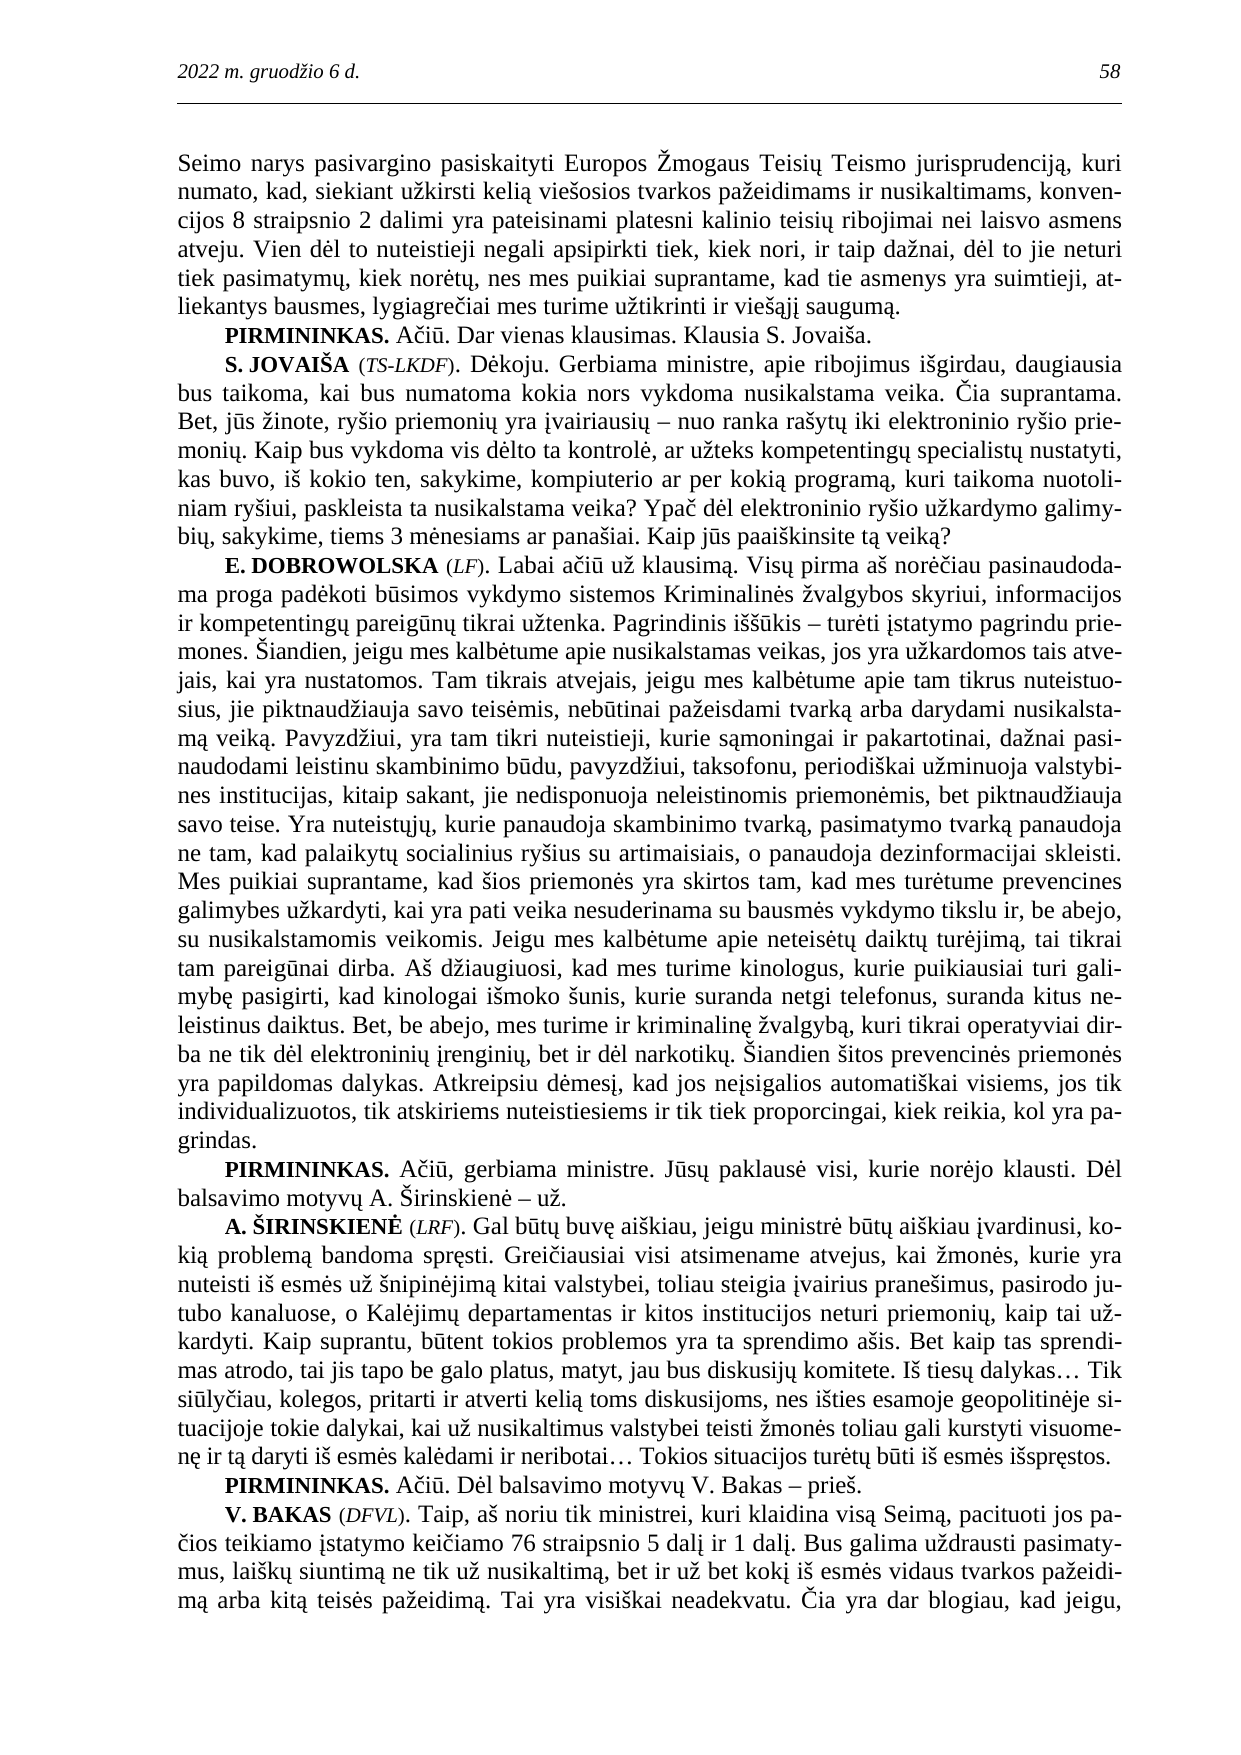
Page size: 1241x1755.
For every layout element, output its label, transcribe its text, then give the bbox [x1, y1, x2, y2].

text V. BAKAS (DFVL). Taip, aš no­riu tik mi­nist­rei, ku­ri klai­di­na vi­są Sei­mą, pa­ci­tuo­ti jos pa­čios tei­kia­mo įsta­ty­mo kei­čia­mo 76 straips­nio 5 da­lį ir 1 da­lį. Bus ga­li­ma už­draus­ti pa­si­ma­ty­mus, laiš­kų siun­ti­mą ne tik už nu­si­kal­ti­mą, bet ir už bet ko­kį iš es­mės vi­daus tvar­kos pa­žei­di­mą ar­ba ki­tą tei­sės pa­žei­di­mą. Tai yra vi­siš­kai ne­adek­va­tu. Čia yra dar blo­giau, kad jei­gu, [177, 1499, 1122, 1614]
text PIRMININKAS. Ačiū. Dėl bal­sa­vi­mo mo­ty­vų V. Ba­kas – prieš. [177, 1470, 1122, 1499]
text Sei­mo na­rys pa­si­var­gi­no pa­si­skai­ty­ti Eu­ro­pos Žmo­gaus Tei­sių Teis­mo ju­ris­prudenciją, ku­ri nu­ma­to, kad, sie­kiant už­kirs­ti ke­lią vie­šo­sios tvar­kos pa­žei­di­mams ir nu­si­kal­ti­mams, kon­ven­ci­jos 8 straips­nio 2 da­li­mi yra pa­tei­si­na­mi pla­tes­ni ka­li­nio tei­sių ri­bo­ji­mai nei lais­vo as­mens at­ve­ju. Vien dėl to nu­teis­tie­ji ne­ga­li ap­si­pirk­ti tiek, kiek no­ri, ir taip daž­nai, dėl to jie ne­tu­ri tiek pa­si­ma­ty­mų, kiek no­rė­tų, nes mes pui­kiai su­pran­ta­me, kad tie as­me­nys yra su­im­tie­ji, at­lie­kan­tys baus­mes, ly­gia­gre­čiai mes tu­ri­me už­tik­rin­ti ir vie­šą­jį sau­gu­mą. [177, 148, 1122, 320]
text PIRMININKAS. Ačiū, ger­bia­ma mi­nist­re. Jū­sų pa­klau­sė vi­si, ku­rie no­rė­jo klaus­ti. Dėl bal­sa­vi­mo mo­ty­vų A. Ši­rins­kie­nė – už. [177, 1154, 1122, 1211]
text A. ŠIRINSKIENĖ (LRF). Gal bū­tų bu­vę aiš­kiau, jei­gu mi­nist­rė bū­tų aiš­kiau įvar­di­nu­si, ko­kią pro­ble­mą ban­do­ma spręs­ti. Grei­čiau­siai vi­si at­si­me­na­me at­ve­jus, kai žmo­nės, ku­rie yra nu­teis­ti iš es­mės už šni­pi­nė­ji­mą ki­tai vals­ty­bei, to­liau stei­gia įvai­rius pra­ne­ši­mus, pa­si­ro­do ju­tu­bo ka­na­luo­se, o Ka­lė­ji­mų de­par­ta­men­tas ir ki­tos ins­ti­tu­ci­jos ne­tu­ri prie­mo­nių, kaip tai už­kar­dy­ti. Kaip su­pran­tu, bū­tent to­kios pro­ble­mos yra ta spren­di­mo ašis. Bet kaip tas spren­di­mas at­ro­do, tai jis ta­po be ga­lo pla­tus, ma­tyt, jau bus dis­ku­si­jų ko­mi­te­te. Iš tie­sų da­ly­kas… Tik siū­ly­čiau, ko­le­gos, pri­tar­ti ir at­ver­ti ke­lią toms dis­ku­si­joms, nes iš­ties esa­mo­je ge­o­po­li­ti­nė­je si­tu­a­ci­jo­je to­kie da­ly­kai, kai už nu­si­kal­ti­mus vals­ty­bei teis­ti žmo­nės to­liau ga­li kurs­ty­ti vi­suo­me­nę ir tą da­ry­ti iš es­mės ka­lė­da­mi ir ne­ri­bo­tai… To­kios si­tu­a­ci­jos tu­rė­tų bū­ti iš es­mės iš­spręs­tos. [177, 1211, 1122, 1470]
text PIRMININKAS. Ačiū. Dar vie­nas klau­si­mas. Klau­sia S. Jo­vai­ša. [177, 320, 1122, 349]
text E. DOBROWOLSKA (LF). La­bai ačiū už klau­si­mą. Vi­sų pir­ma aš no­rė­čiau pa­si­nau­do­da­ma pro­ga pa­dė­ko­ti bū­si­mos vyk­dy­mo sis­te­mos Kri­mi­na­li­nės žval­gy­bos sky­riui, in­for­ma­ci­jos ir kom­pe­ten­tin­gų pa­rei­gū­nų tik­rai už­ten­ka. Pa­grin­di­nis iš­šū­kis – tu­rė­ti įsta­ty­mo pa­grin­du prie­mo­nes. Šian­dien, jei­gu mes kal­bė­tu­me apie nu­si­kals­ta­mas vei­kas, jos yra už­kar­do­mos tais at­ve­jais, kai yra nu­sta­to­mos. Tam tik­rais at­ve­jais, jei­gu mes kal­bė­tu­me apie tam tik­rus nu­teis­tuo­sius, jie pik­tnau­džiau­ja sa­vo tei­sė­mis, ne­bū­ti­nai pa­žeis­da­mi tvar­ką ar­ba da­ry­da­mi nu­si­kals­ta­mą vei­ką. Pa­vyz­džiui, yra tam tik­ri nu­teis­tie­ji, ku­rie są­mo­nin­gai ir pa­kar­to­ti­nai, daž­nai pa­si­nau­do­da­mi leis­ti­nu skam­bi­ni­mo bū­du, pa­vyz­džiui, tak­so­fo­nu, pe­ri­odiš­kai už­mi­nuo­ja vals­ty­bi­nes ins­ti­tu­ci­jas, ki­taip sa­kant, jie ne­dis­po­nuo­ja ne­leis­ti­no­mis prie­mo­nė­mis, bet pik­tnau­džiau­ja sa­vo tei­se. Yra nu­teis­tų­jų, ku­rie pa­nau­do­ja skam­bi­ni­mo tvar­ką, pa­si­ma­ty­mo tvar­ką pa­nau­do­ja ne tam, kad pa­lai­ky­tų so­cia­li­nius ry­šius su ar­ti­mai­siais, o pa­nau­do­ja dez­in­for­ma­ci­jai skleis­ti. Mes pui­kiai su­pran­ta­me, kad šios prie­mo­nės yra skir­tos tam, kad mes tu­rė­tu­me pre­ven­ci­nes ga­li­my­bes už­kar­dy­ti, kai yra pa­ti veika nesuderinama su baus­mės vyk­dy­mo tiks­lu ir, be abe­jo, su nu­si­kals­ta­mo­mis vei­ko­mis. Jei­gu mes kal­bė­tu­me apie ne­tei­sė­tų daik­tų tu­rė­ji­mą, tai tik­rai tam pa­rei­gū­nai dir­ba. Aš džiau­giuo­si, kad mes tu­ri­me ki­no­lo­gus, ku­rie pui­kiau­siai tu­ri ga­li­my­bę pa­si­gir­ti, kad ki­no­lo­gai iš­mo­ko šu­nis, ku­rie su­ran­da net­gi te­le­fo­nus, su­ran­da ki­tus ne­leis­ti­nus daik­tus. Bet, be abe­jo, mes tu­ri­me ir kri­mi­na­li­nę žval­gy­bą, ku­ri tik­rai ope­ra­ty­viai dir­ba ne tik dėl elek­tro­ni­nių įren­gi­nių, bet ir dėl nar­ko­ti­kų. Šian­dien ši­tos pre­ven­ci­nės prie­mo­nės yra pa­pil­do­mas da­ly­kas. At­krei­p­siu dė­me­sį, kad jos ne­įsi­ga­lios au­to­ma­tiš­kai vi­siems, jos tik in­di­vi­du­a­li­zuo­tos, tik at­ski­riems nu­teis­tie­siems ir tik tiek pro­por­cin­gai, kiek rei­kia, kol yra pa­grin­das. [177, 550, 1122, 1154]
text S. JOVAIŠA (TS-LKDF). Dė­ko­ju. Ger­bia­ma mi­nist­re, apie ri­bo­ji­mus iš­gir­dau, dau­giau­sia bus tai­ko­ma, kai bus nu­ma­to­ma ko­kia nors vyk­do­ma nu­si­kals­ta­ma vei­ka. Čia su­pran­ta­ma. Bet, jūs ži­no­te, ry­šio prie­mo­nių yra įvai­riau­sių – nuo ran­ka ra­šy­tų iki elek­tro­ni­nio ry­šio prie­mo­nių. Kaip bus vyk­do­ma vis dėl­to ta kon­tro­lė, ar už­teks kom­pe­ten­tin­gų spe­cia­lis­tų nu­sta­ty­ti, kas bu­vo, iš ko­kio ten, sa­ky­ki­me, kom­piu­te­rio ar per ko­kią pro­gra­mą, ku­ri tai­ko­ma nuo­to­li­niam ry­šiui, pa­skleis­ta ta nu­si­kals­ta­ma vei­ka? Ypač dėl elek­tro­ni­nio ry­šio už­kar­dy­mo ga­li­my­bių, sa­ky­ki­me, tiems 3 mė­ne­siams ar pa­na­šiai. Kaip jūs pa­aiš­kin­si­te tą vei­ką? [177, 349, 1122, 550]
